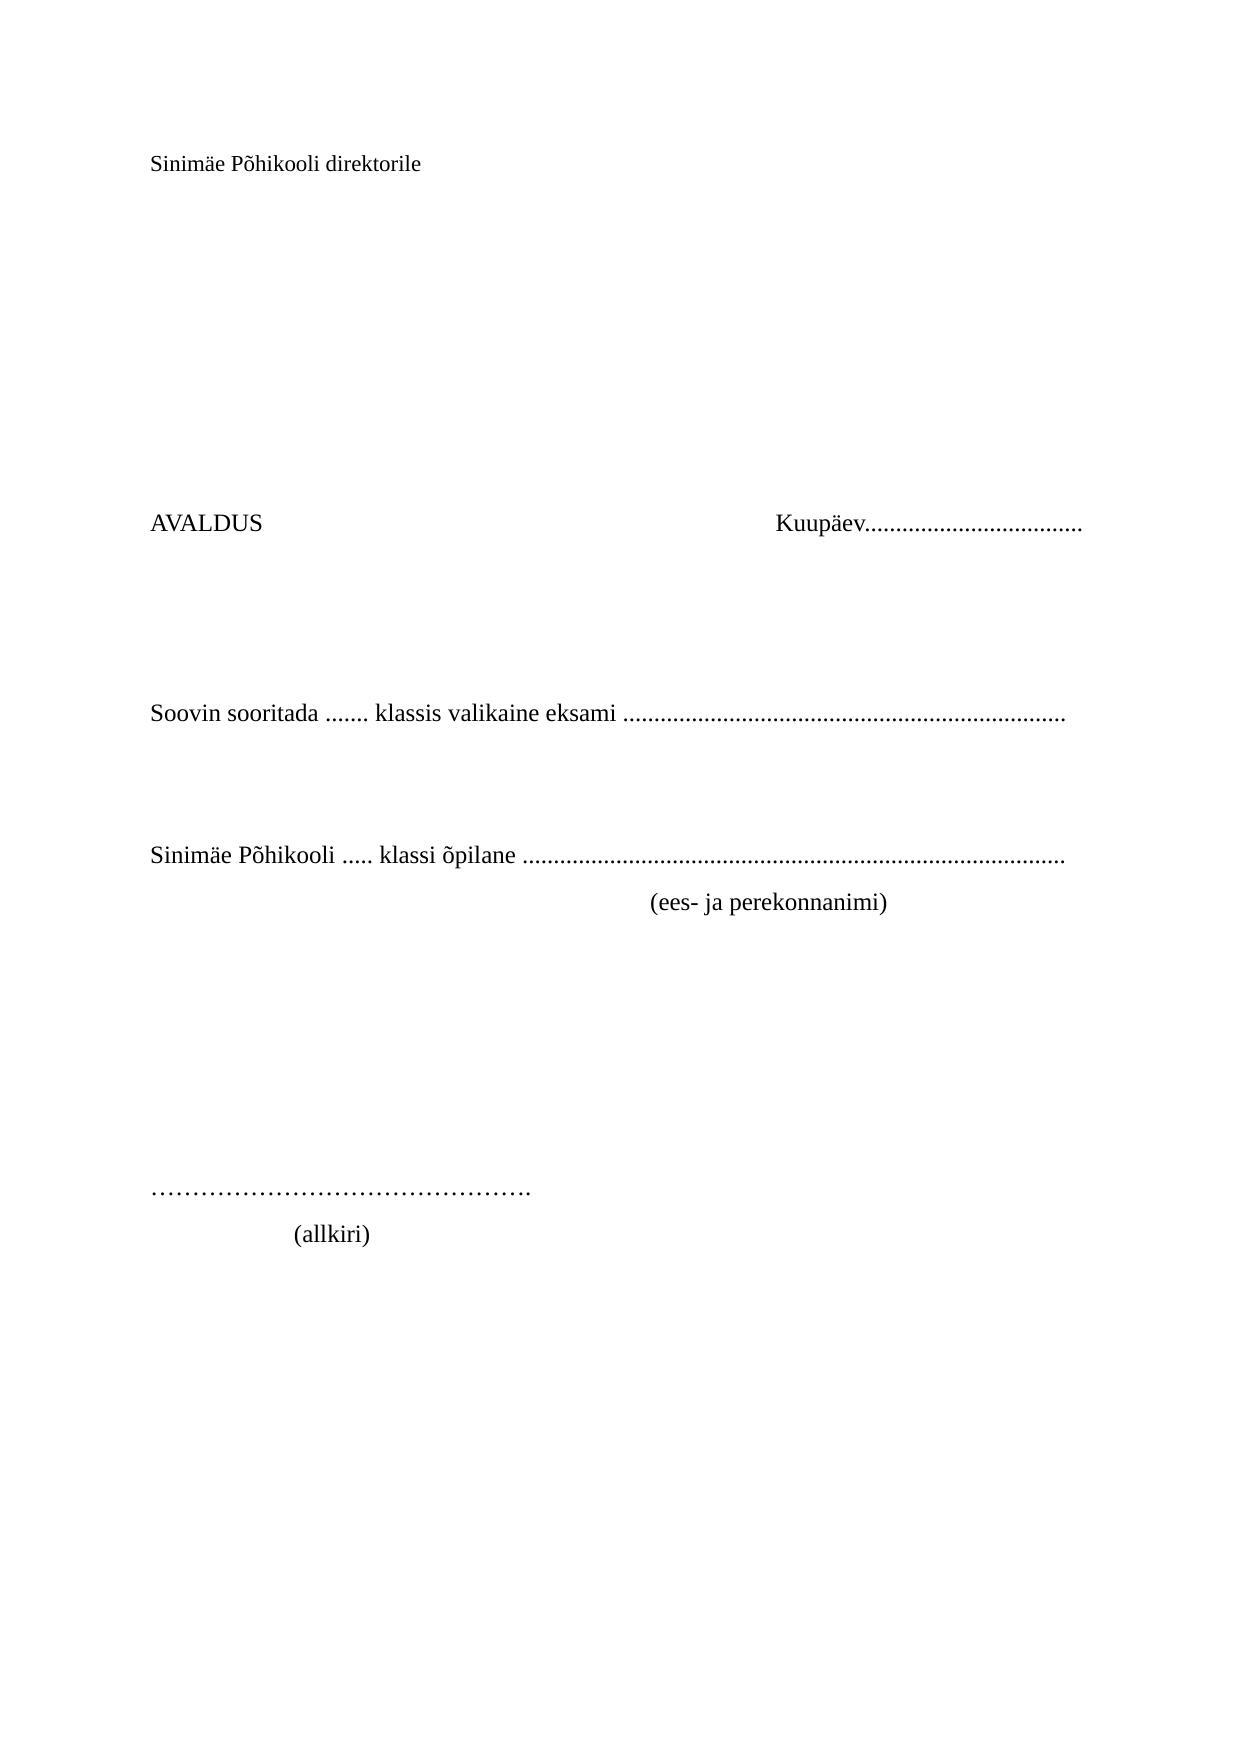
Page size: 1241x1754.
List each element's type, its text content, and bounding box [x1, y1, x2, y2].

text (ees- ja perekonnanimi) [150, 887, 1090, 916]
text (allkiri) [150, 1219, 1090, 1248]
text Soovin sooritada ....... klassis valikaine eksami ....................................................................... [150, 698, 1090, 727]
text Sinimäe Põhikooli direktorile [150, 150, 1090, 176]
text ………………………………………. [150, 1172, 1090, 1201]
text AVALDUS Kuupäev................................... [150, 508, 1090, 537]
text Sinimäe Põhikooli ..... klassi õpilane ....................................................................................... [150, 840, 1090, 869]
